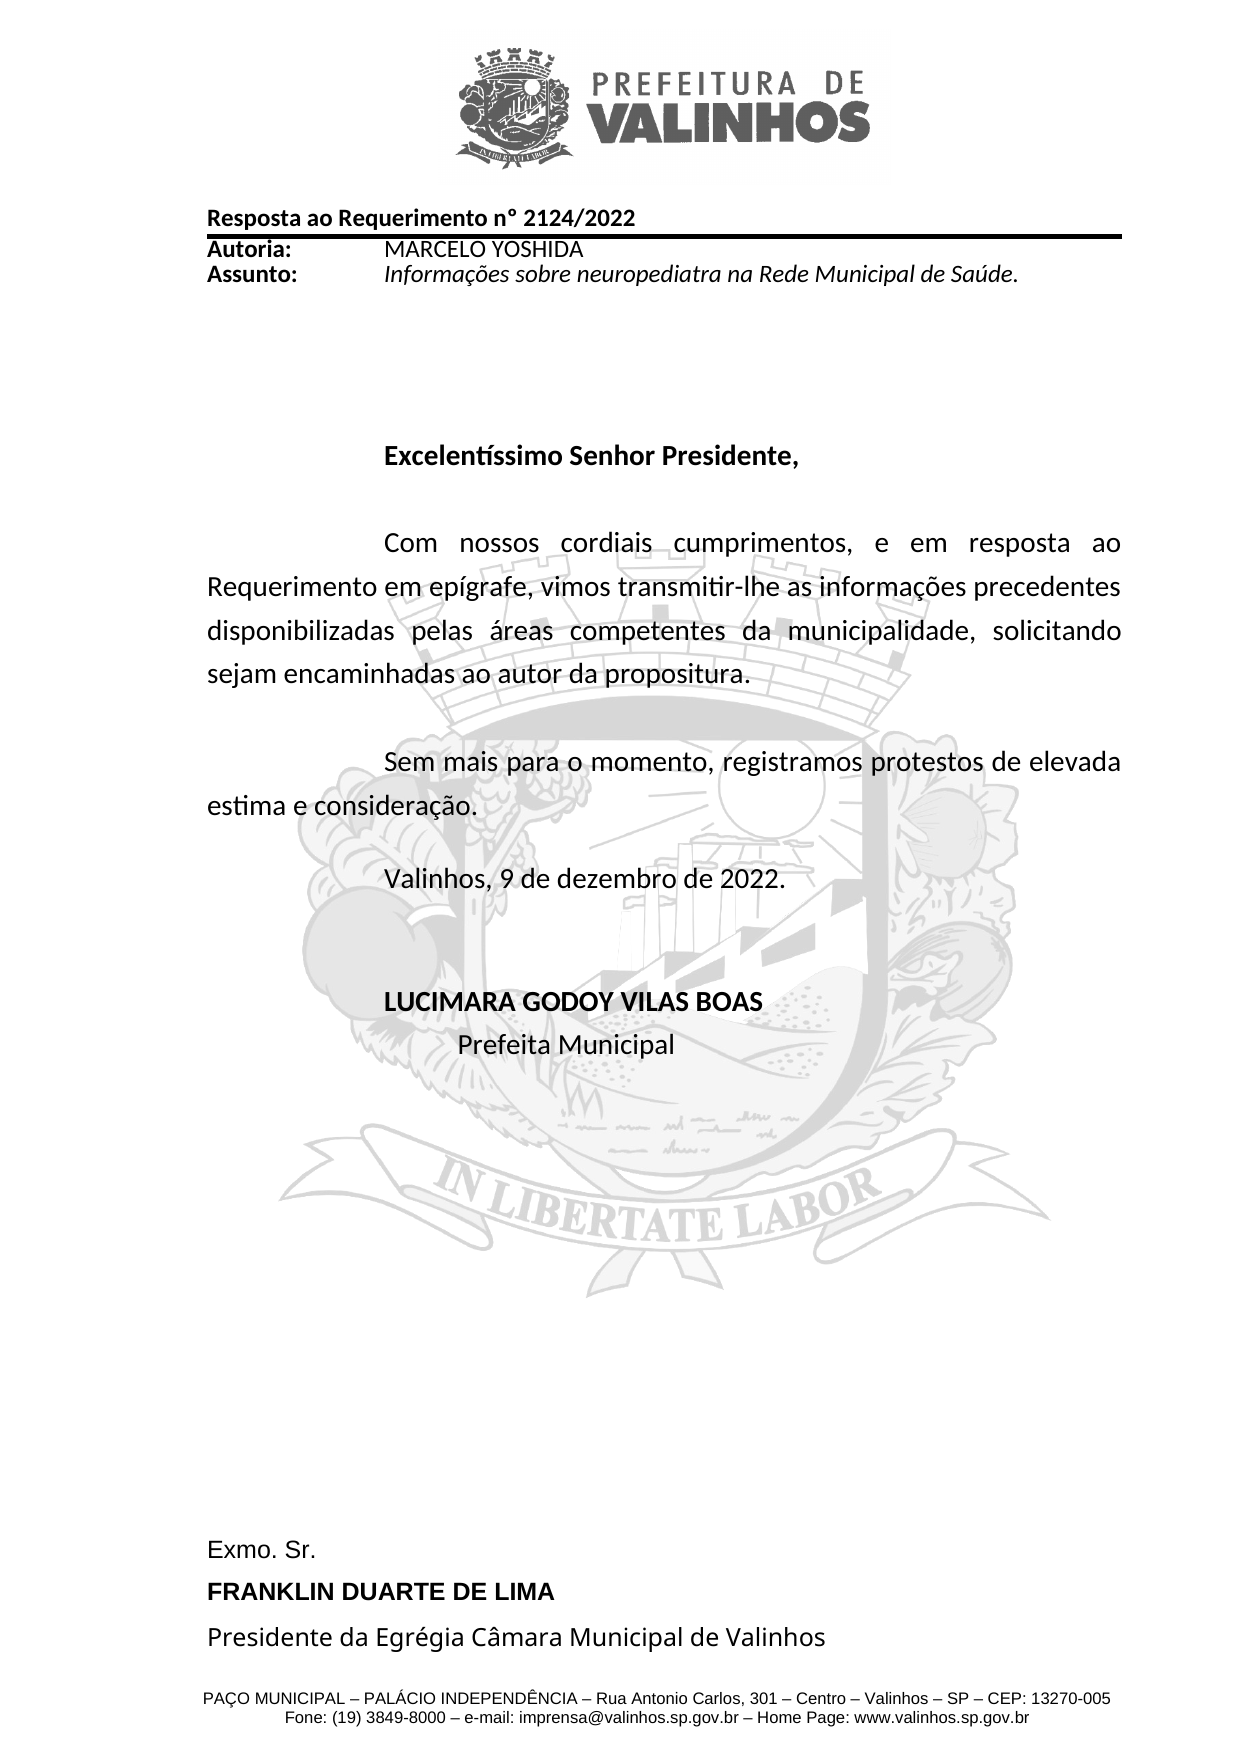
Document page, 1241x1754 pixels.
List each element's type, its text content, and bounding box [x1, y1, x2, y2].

text Excelentíssimo Senhor Presidente, [207, 443, 1122, 472]
text LUCIMARA GODOY VILAS BOAS [207, 989, 235, 1018]
text Sem mais para o momento, registramos protestos de elevada estima e consideração. [207, 749, 235, 822]
text Valinhos, 9 de dezembro de 2022. [1094, 866, 1122, 895]
picture [235, 506, 1094, 1342]
picture [1090, 584, 1094, 594]
text Prefeita Municipal [1094, 1033, 1122, 1062]
picture [438, 29, 891, 185]
text LUCIMARA GODOY VILAS BOAS [1094, 989, 1122, 1018]
text Valinhos, 9 de dezembro de 2022. [207, 866, 235, 895]
text Sem mais para o momento, registramos protestos de elevada estima e consideração. [1094, 749, 1122, 822]
text Prefeita Municipal [207, 1033, 235, 1062]
